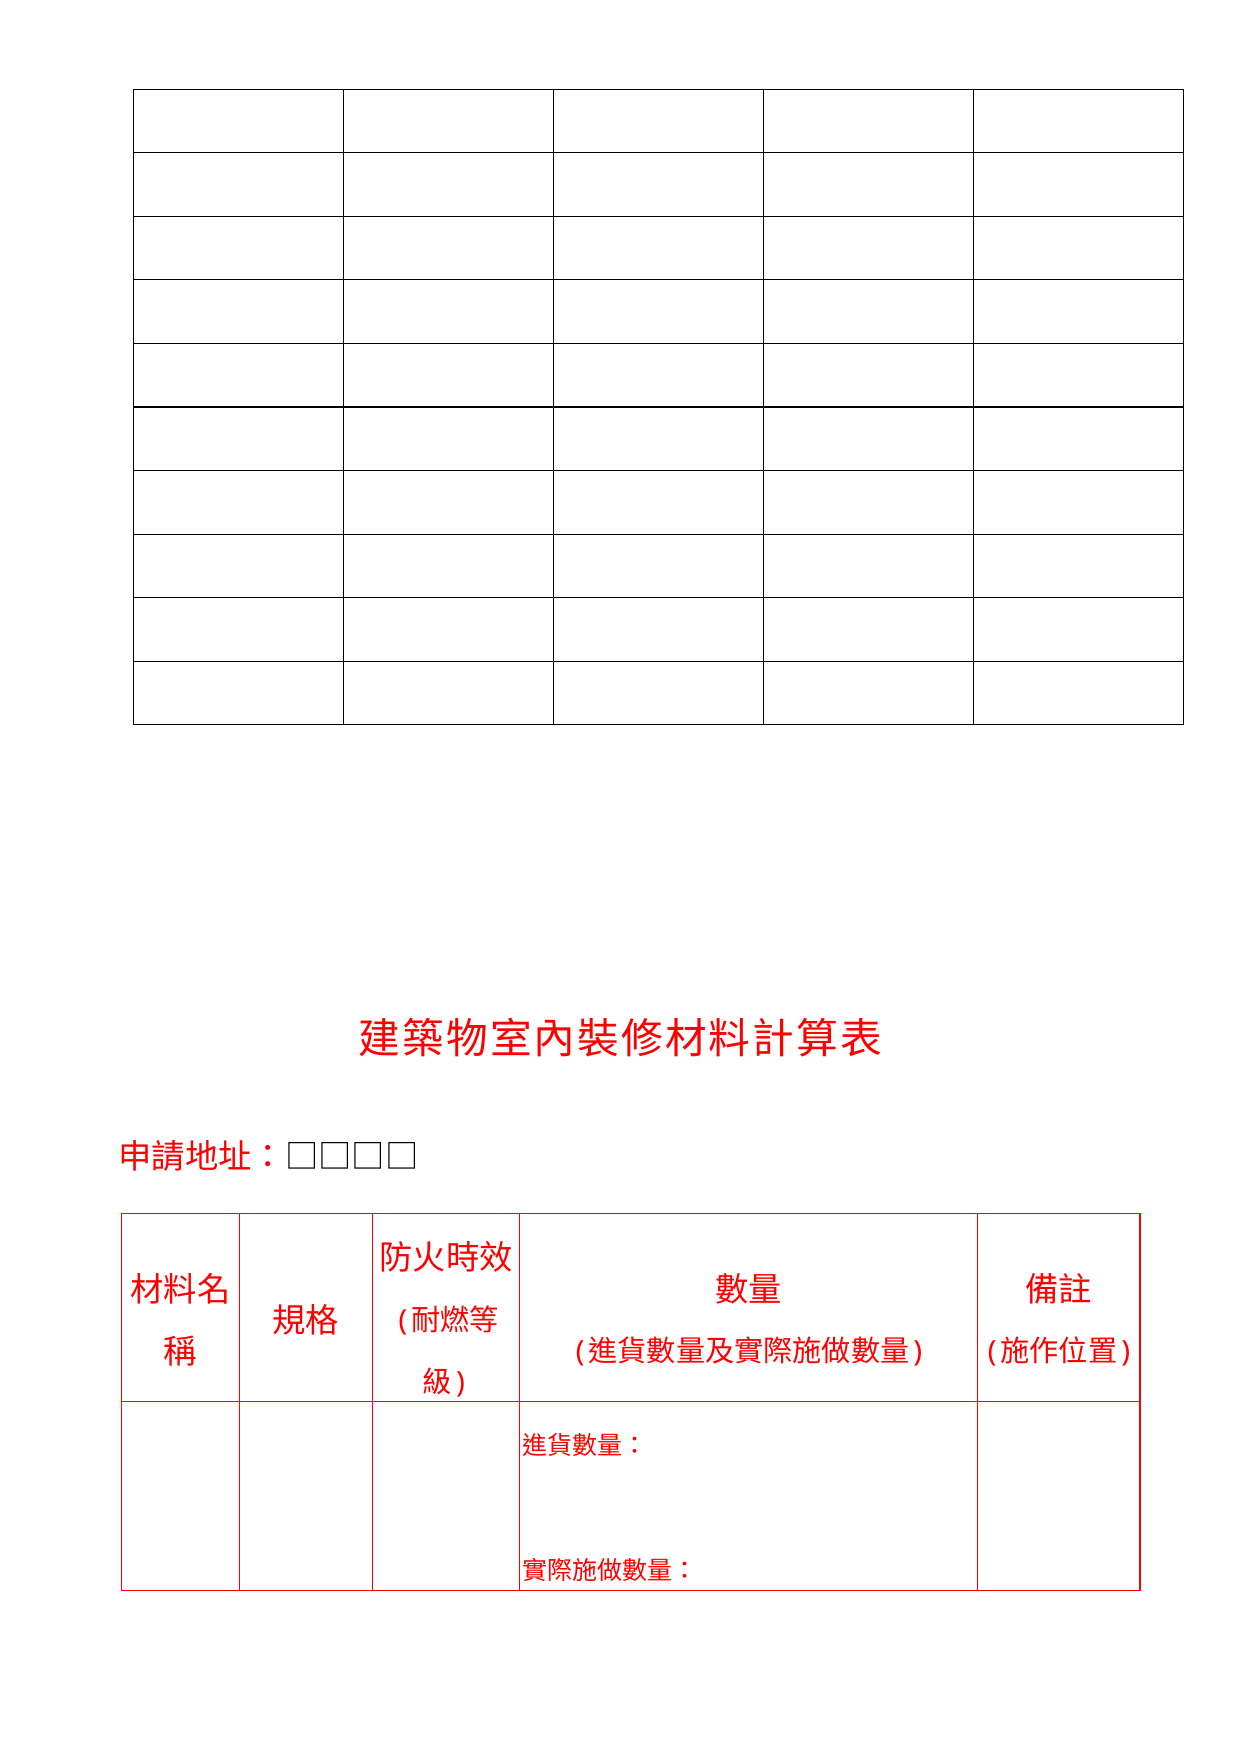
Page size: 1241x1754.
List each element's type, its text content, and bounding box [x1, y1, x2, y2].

table_cell [764, 217, 973, 279]
table_header 材料名稱 [122, 1214, 239, 1401]
table_cell [764, 662, 973, 724]
table_cell [974, 280, 1183, 343]
table_cell [134, 471, 343, 533]
table_cell [974, 662, 1183, 724]
table_cell [978, 1402, 1139, 1590]
table_cell [240, 1402, 372, 1590]
text 建築物室內裝修材料計算表 [118, 994, 1122, 1056]
table_cell [974, 153, 1183, 216]
table_cell [974, 90, 1183, 152]
table_cell [974, 408, 1183, 470]
table_cell [554, 217, 763, 279]
table_header 規格 [240, 1214, 372, 1401]
table_cell [554, 535, 763, 597]
table_cell [554, 153, 763, 216]
table_cell [134, 662, 343, 724]
table_cell [344, 662, 553, 724]
table_cell [344, 535, 553, 597]
table_cell [134, 535, 343, 597]
table_cell [764, 90, 973, 152]
table_cell [764, 153, 973, 216]
table_cell [554, 662, 763, 724]
table_cell [344, 280, 553, 343]
table_cell [764, 598, 973, 661]
table_cell [974, 344, 1183, 406]
table_cell [554, 90, 763, 152]
text 申請地址：□□□□ [118, 1113, 1122, 1175]
table_cell [554, 471, 763, 533]
table_cell [373, 1402, 519, 1590]
table_cell [344, 598, 553, 661]
table_header 備註 (施作位置) [978, 1214, 1139, 1401]
table_cell [344, 217, 553, 279]
table_cell [764, 344, 973, 406]
table_cell [764, 408, 973, 470]
table_cell [554, 408, 763, 470]
table_cell [974, 217, 1183, 279]
table_cell [344, 90, 553, 152]
table_cell 進貨數量： 實際施做數量： [520, 1402, 977, 1590]
table_cell [344, 344, 553, 406]
table_cell [134, 217, 343, 279]
table_cell [134, 598, 343, 661]
table_cell [974, 535, 1183, 597]
table_cell [134, 408, 343, 470]
table_cell [764, 535, 973, 597]
table_cell [974, 598, 1183, 661]
table_cell [134, 153, 343, 216]
table_cell [134, 344, 343, 406]
table_cell [344, 408, 553, 470]
table_cell [764, 280, 973, 343]
table_header 防火時效 (耐燃等級) [373, 1214, 519, 1401]
table_cell [134, 90, 343, 152]
table_cell [554, 598, 763, 661]
table_cell [134, 280, 343, 343]
table_cell [344, 153, 553, 216]
table_cell [764, 471, 973, 533]
table_cell [554, 344, 763, 406]
table_cell [974, 471, 1183, 533]
table_cell [344, 471, 553, 533]
table_cell [554, 280, 763, 343]
table_cell [122, 1402, 239, 1590]
table_header 數量 (進貨數量及實際施做數量) [520, 1214, 977, 1401]
